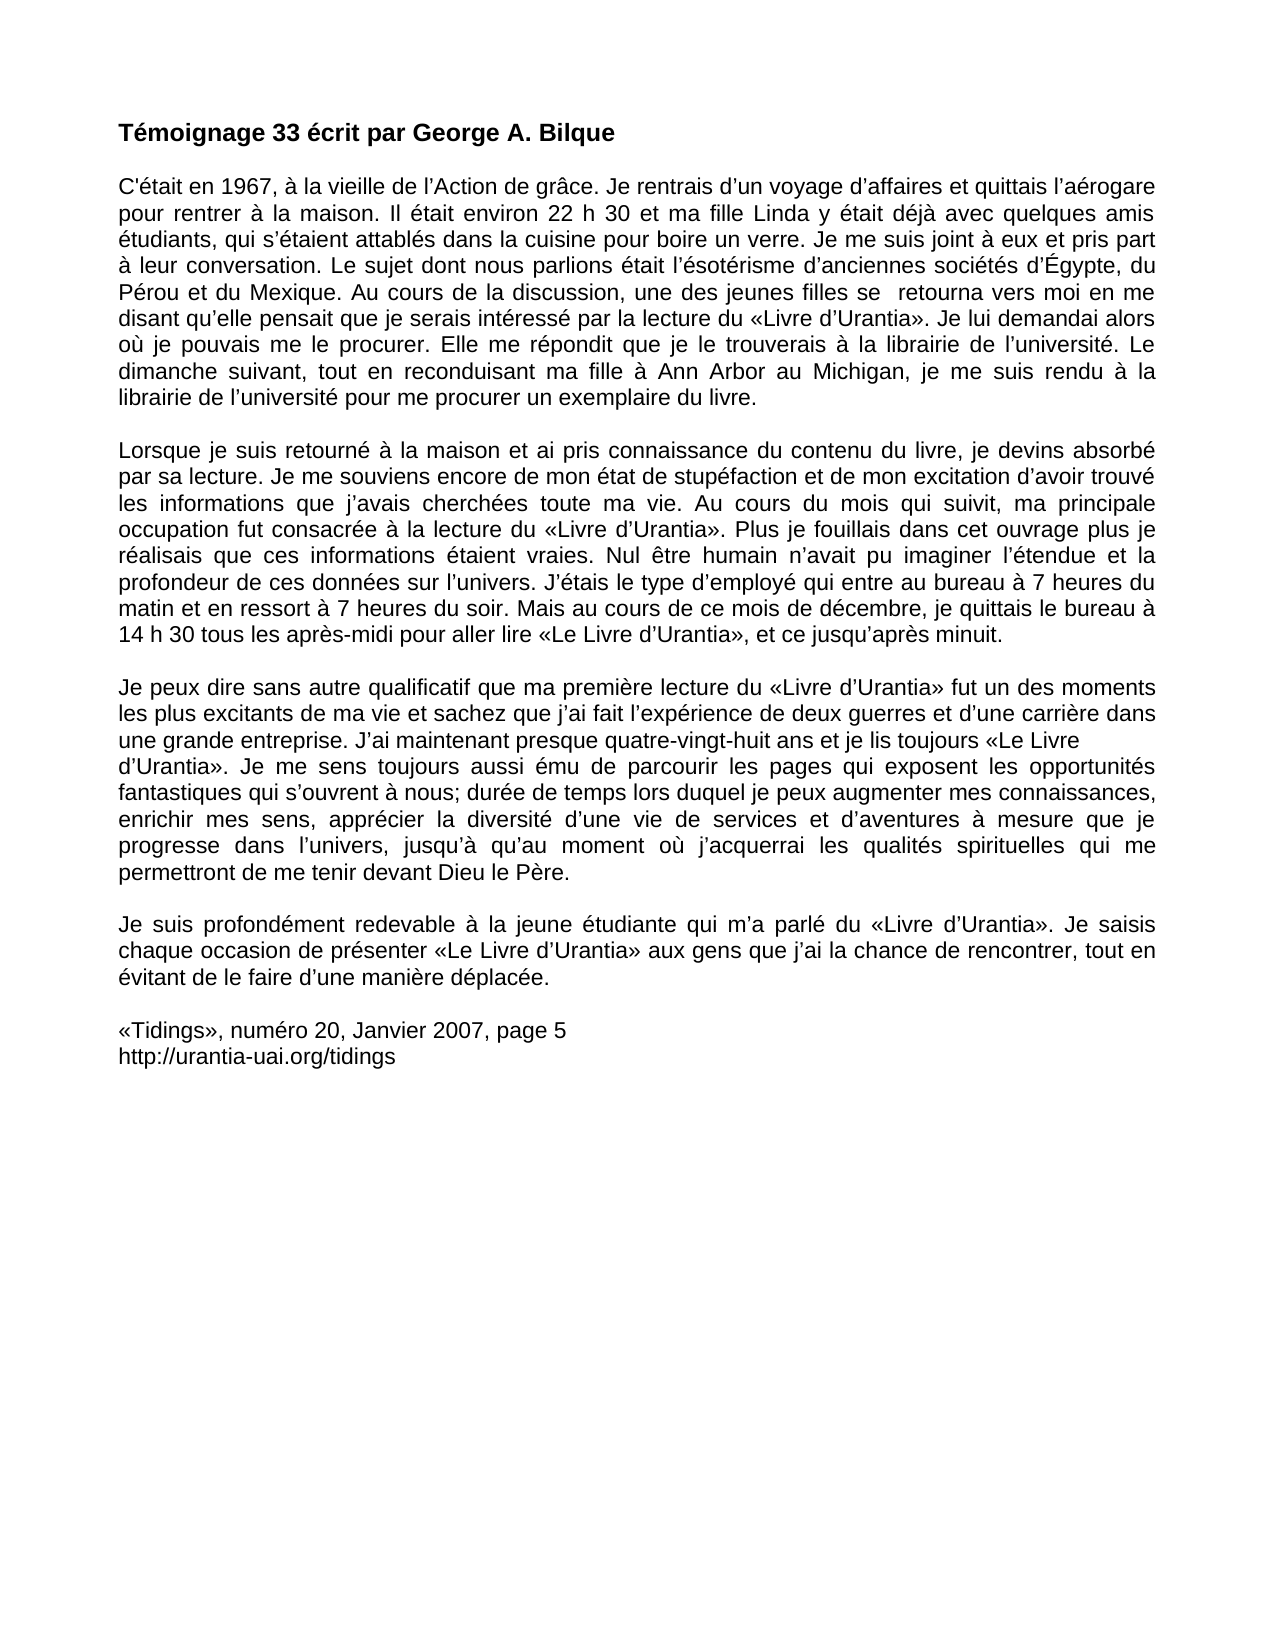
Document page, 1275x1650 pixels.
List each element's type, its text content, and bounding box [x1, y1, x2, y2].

text C'était en 1967, à la vieille de l’Action de grâce. Je rentrais d’un voyage d’affaires et quittais l’aérogare pour rentrer à la maison. Il était environ 22 h 30 et ma fille Linda y était déjà avec quelques amis étudiants, qui s’étaient attablés dans la cuisine pour boire un verre. Je me suis joint à eux et pris part à leur conversation. Le sujet dont nous parlions était l’ésotérisme d’anciennes sociétés d’Égypte, du Pérou et du Mexique. Au cours de la discussion, une des jeunes filles se retourna vers moi en me disant qu’elle pensait que je serais intéressé par la lecture du «Livre d’Urantia». Je lui demandai alors où je pouvais me le procurer. Elle me répondit que je le trouverais à la librairie de l’université. Le dimanche suivant, tout en reconduisant ma fille à Ann Arbor au Michigan, je me suis rendu à la librairie de l’université pour me procurer un exemplaire du livre. [118, 173, 1157, 410]
text «Tidings», numéro 20, Janvier 2007, page 5 [118, 1017, 1157, 1043]
text Lorsque je suis retourné à la maison et ai pris connaissance du contenu du livre, je devins absorbé par sa lecture. Je me souviens encore de mon état de stupéfaction et de mon excitation d’avoir trouvé les informations que j’avais cherchées toute ma vie. Au cours du mois qui suivit, ma principale occupation fut consacrée à la lecture du «Livre d’Urantia». Plus je fouillais dans cet ouvrage plus je réalisais que ces informations étaient vraies. Nul être humain n’avait pu imaginer l’étendue et la profondeur de ces données sur l’univers. J’étais le type d’employé qui entre au bureau à 7 heures du matin et en ressort à 7 heures du soir. Mais au cours de ce mois de décembre, je quittais le bureau à 14 h 30 tous les après-midi pour aller lire «Le Livre d’Urantia», et ce jusqu’après minuit. [118, 437, 1157, 648]
text Je suis profondément redevable à la jeune étudiante qui m’a parlé du «Livre d’Urantia». Je saisis chaque occasion de présenter «Le Livre d’Urantia» aux gens que j’ai la chance de rencontrer, tout en évitant de le faire d’une manière déplacée. [118, 911, 1157, 990]
text Je peux dire sans autre qualificatif que ma première lecture du «Livre d’Urantia» fut un des moments les plus excitants de ma vie et sachez que j’ai fait l’expérience de deux guerres et d’une carrière dans une grande entreprise. J’ai maintenant presque quatre-vingt-huit ans et je lis toujours «Le Livre [118, 674, 1157, 753]
text Témoignage 33 écrit par George A. Bilque [118, 118, 1157, 147]
text http://urantia-uai.org/tidings [118, 1043, 1157, 1069]
text d’Urantia». Je me sens toujours aussi ému de parcourir les pages qui exposent les opportunités fantastiques qui s’ouvrent à nous; durée de temps lors duquel je peux augmenter mes connaissances, enrichir mes sens, apprécier la diversité d’une vie de services et d’aventures à mesure que je progresse dans l’univers, jusqu’à qu’au moment où j’acquerrai les qualités spirituelles qui me permettront de me tenir devant Dieu le Père. [118, 753, 1157, 885]
